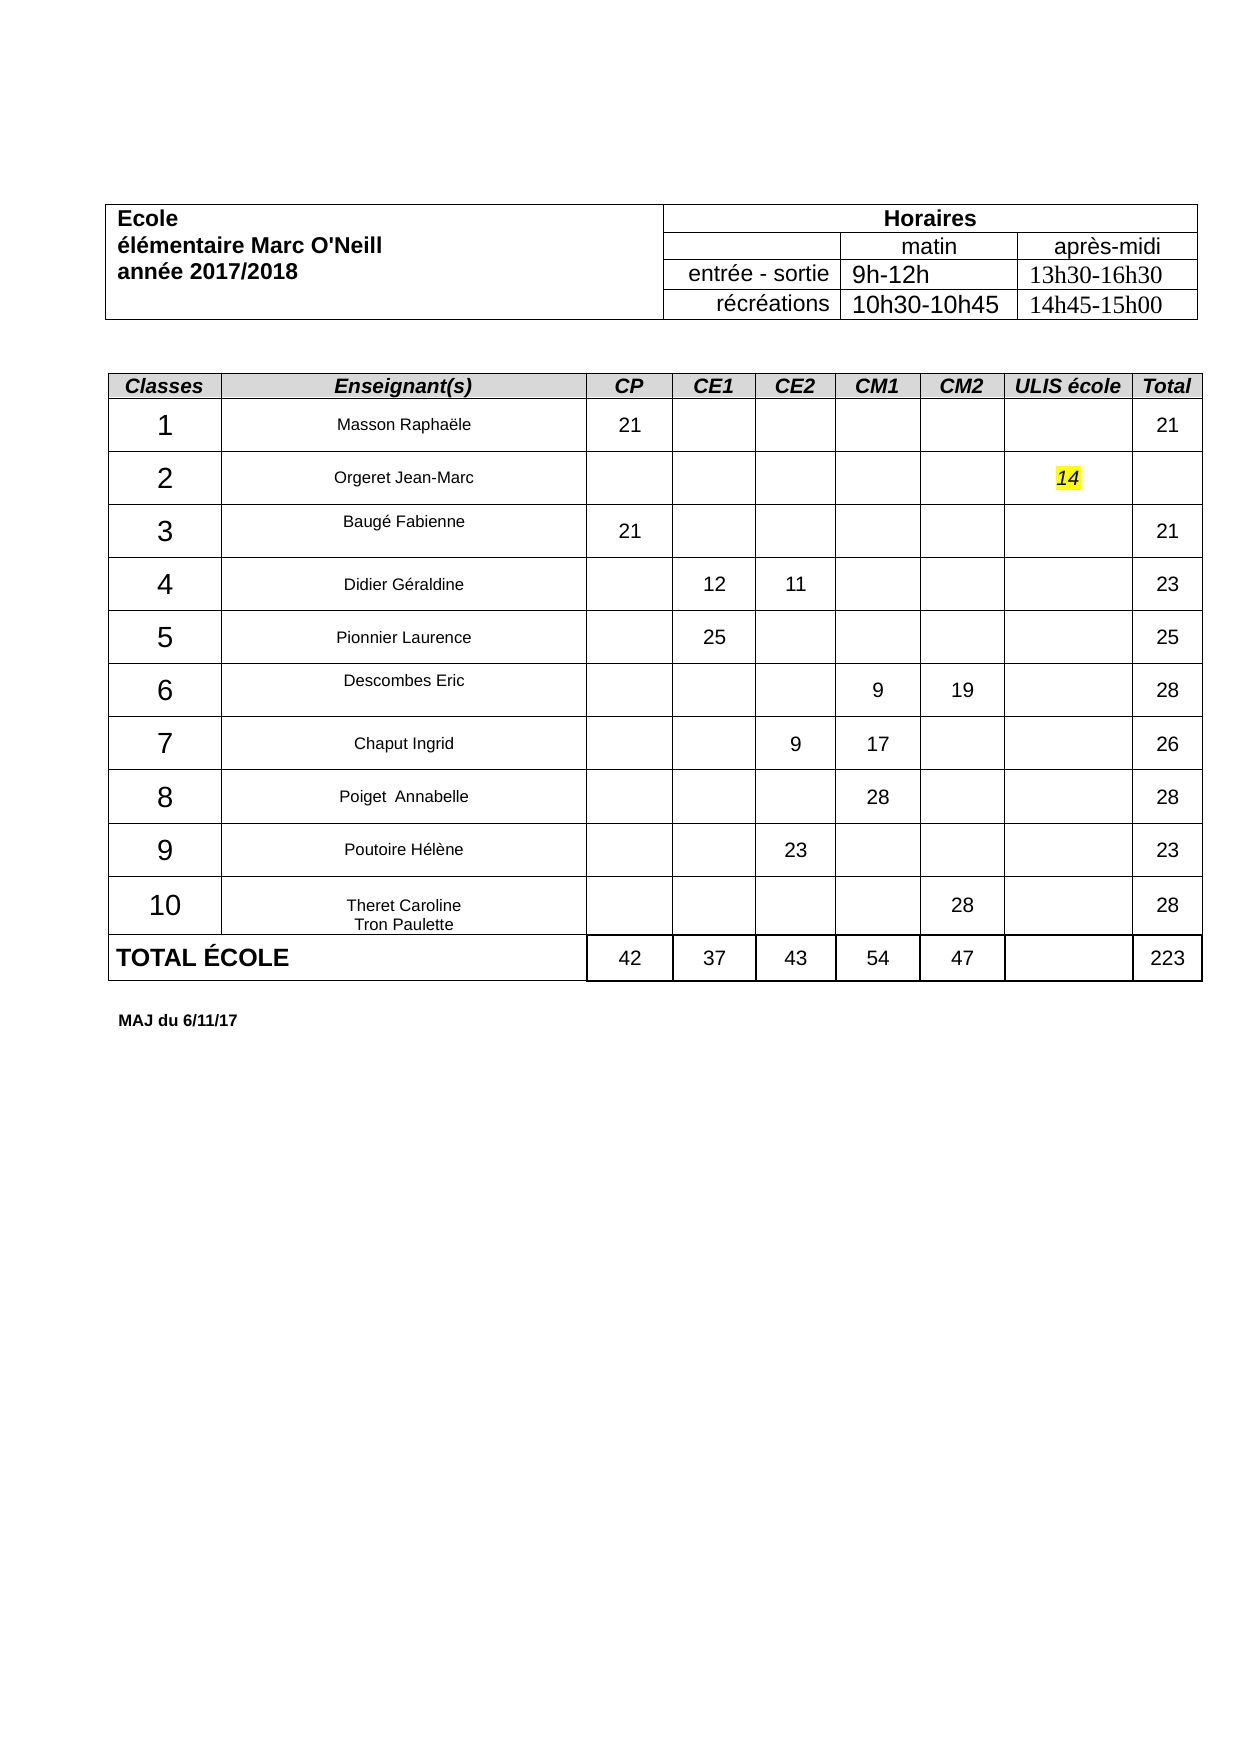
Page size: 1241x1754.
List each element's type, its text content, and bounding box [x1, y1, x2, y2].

table_cell [1005, 717, 1132, 769]
table_cell [1005, 770, 1132, 822]
table_cell [836, 505, 920, 557]
table_cell [836, 824, 920, 876]
table_cell [921, 824, 1004, 876]
table_cell Poutoire Hélène [222, 824, 586, 876]
table_cell 2 [109, 452, 221, 504]
table_cell [587, 717, 672, 769]
table_cell 17 [836, 717, 920, 769]
table_header CM1 [836, 374, 920, 397]
table_cell [673, 399, 755, 451]
table_cell 19 [921, 664, 1004, 716]
table_cell 28 [1133, 664, 1202, 716]
table_cell 8 [109, 770, 221, 822]
table_header Horaires [664, 205, 1197, 232]
table_cell [1005, 505, 1132, 557]
table_cell [1133, 452, 1202, 504]
table_cell 23 [756, 824, 835, 876]
table_cell 25 [1133, 611, 1202, 663]
table_cell 28 [836, 770, 920, 822]
table_cell [921, 717, 1004, 769]
table_cell [921, 505, 1004, 557]
table_header CM2 [921, 374, 1004, 397]
table_cell 23 [1133, 558, 1202, 610]
text MAJ du 6/11/17 [118, 1011, 1122, 1030]
table_cell 6 [109, 664, 221, 716]
table_cell Pionnier Laurence [222, 611, 586, 663]
table_cell 9h-12h [841, 260, 1017, 289]
table_header CE2 [756, 374, 835, 397]
table_cell [673, 824, 755, 876]
table_cell [673, 717, 755, 769]
table_cell [836, 611, 920, 663]
table_cell Theret Caroline Tron Paulette [222, 877, 586, 934]
table_cell [836, 558, 920, 610]
table_cell 9 [109, 824, 221, 876]
table_cell [587, 824, 672, 876]
table_cell [756, 452, 835, 504]
table_cell [836, 399, 920, 451]
table_cell 12 [673, 558, 755, 610]
table_cell [673, 452, 755, 504]
table_cell [921, 452, 1004, 504]
table_cell 223 [1134, 936, 1201, 980]
table_cell [836, 452, 920, 504]
table_header CP [587, 374, 672, 397]
table_header Classes [109, 374, 221, 397]
table_cell [587, 877, 672, 934]
table_cell [1005, 824, 1132, 876]
table_cell 23 [1133, 824, 1202, 876]
table_cell [664, 233, 840, 259]
table_cell matin [841, 233, 1017, 259]
table_cell 21 [587, 399, 672, 451]
table_cell 14h45-15h00 [1018, 290, 1197, 319]
table_cell [587, 664, 672, 716]
table_cell 4 [109, 558, 221, 610]
table_cell [587, 558, 672, 610]
table_cell 37 [674, 936, 755, 980]
table_cell 11 [756, 558, 835, 610]
table_cell 13h30-16h30 [1018, 260, 1197, 289]
table_cell 25 [673, 611, 755, 663]
table_cell 10h30-10h45 [841, 290, 1017, 319]
table_cell 10 [109, 877, 221, 934]
table_cell 42 [588, 936, 672, 980]
table_cell [921, 611, 1004, 663]
table_cell [673, 505, 755, 557]
table_cell [1005, 611, 1132, 663]
table_cell Poiget Annabelle [222, 770, 586, 822]
table_cell 28 [1133, 877, 1202, 934]
table_cell Didier Géraldine [222, 558, 586, 610]
table_cell [836, 877, 920, 934]
table_cell entrée - sortie [664, 260, 840, 289]
table_header Enseignant(s) [222, 374, 586, 397]
table_cell [1005, 558, 1132, 610]
table_cell [756, 877, 835, 934]
table_cell 9 [756, 717, 835, 769]
table_cell [1005, 664, 1132, 716]
table_cell 1 [109, 399, 221, 451]
table_header ULIS école [1005, 374, 1132, 397]
table_cell 3 [109, 505, 221, 557]
table_cell Orgeret Jean-Marc [222, 452, 586, 504]
table_cell [921, 399, 1004, 451]
table_cell 14 [1005, 452, 1132, 504]
table_cell 21 [1133, 399, 1202, 451]
table_cell 9 [836, 664, 920, 716]
table_cell [921, 770, 1004, 822]
table_cell 28 [921, 877, 1004, 934]
table_cell après-midi [1018, 233, 1197, 259]
table_cell récréations [664, 290, 840, 319]
table_cell TOTAL ÉCOLE [109, 935, 586, 980]
table_cell [673, 664, 755, 716]
table_cell 28 [1133, 770, 1202, 822]
table_cell Descombes Eric [222, 664, 586, 716]
table_cell 21 [587, 505, 672, 557]
table_cell Masson Raphaële [222, 399, 586, 451]
table_cell [587, 452, 672, 504]
table_cell [756, 770, 835, 822]
table_cell [673, 770, 755, 822]
table_cell [1005, 399, 1132, 451]
table_cell 5 [109, 611, 221, 663]
table_cell 21 [1133, 505, 1202, 557]
table_cell [673, 877, 755, 934]
table_cell [1005, 877, 1132, 934]
table_cell [921, 558, 1004, 610]
table_cell 26 [1133, 717, 1202, 769]
table_header Ecole élémentaire Marc O'Neill année 2017/2018 [106, 205, 663, 319]
table_cell [756, 505, 835, 557]
table_cell [587, 770, 672, 822]
table_header Total [1133, 374, 1202, 397]
table_cell Chaput Ingrid [222, 717, 586, 769]
table_cell 43 [757, 936, 835, 980]
table_cell [1006, 936, 1132, 980]
table_cell 47 [921, 936, 1004, 980]
table_cell 7 [109, 717, 221, 769]
table_header CE1 [673, 374, 755, 397]
table_cell Baugé Fabienne [222, 505, 586, 557]
table_cell 54 [837, 936, 919, 980]
table_cell [756, 664, 835, 716]
table_cell [756, 611, 835, 663]
table_cell [587, 611, 672, 663]
table_cell [756, 399, 835, 451]
